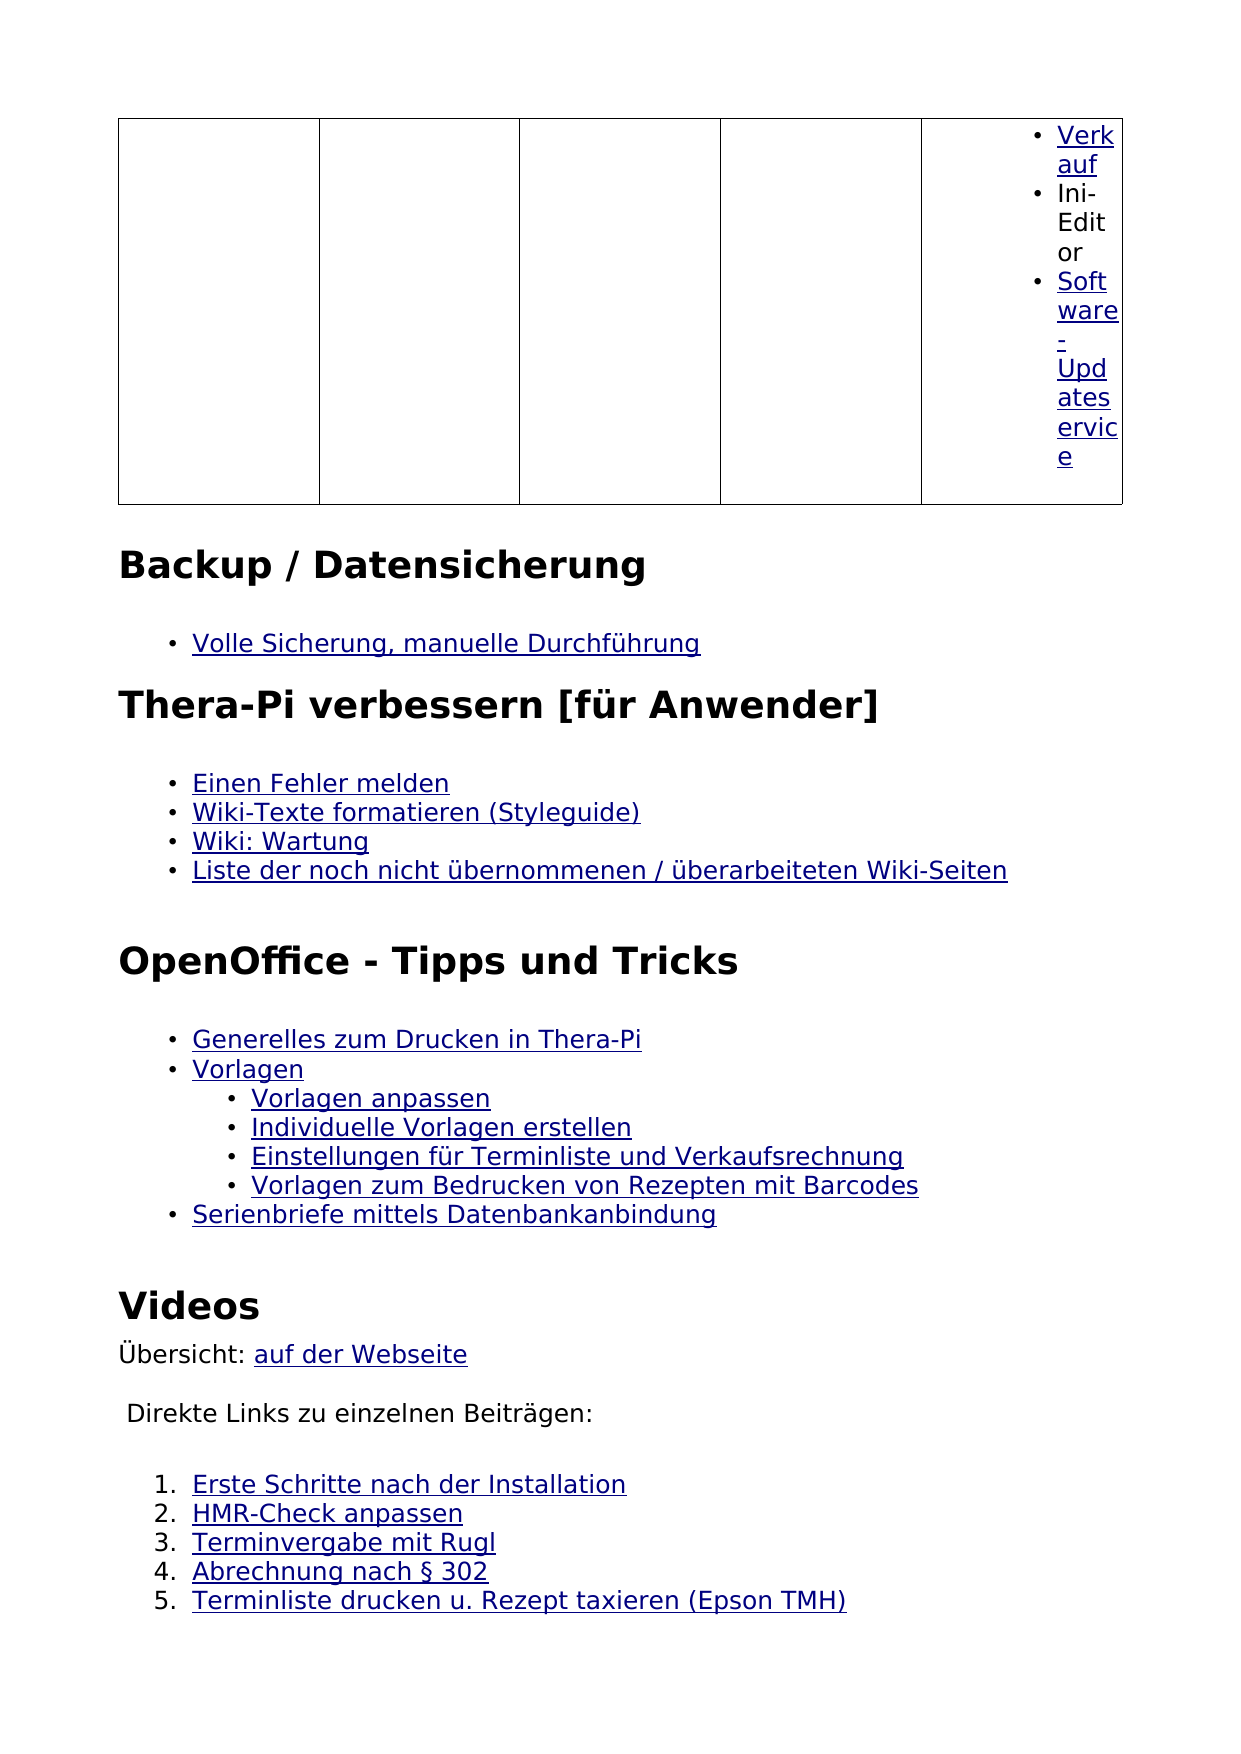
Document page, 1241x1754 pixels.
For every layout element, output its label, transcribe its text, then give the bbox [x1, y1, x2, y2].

table_header [520, 119, 720, 503]
list Wiki-Texte formatieren (Styleguide) [177, 798, 1122, 827]
list Vorlagen [177, 1055, 1122, 1084]
list HMR-Check anpassen [177, 1499, 1122, 1528]
list Serienbriefe mittels Datenbankanbindung [177, 1201, 1122, 1230]
subtitle Videos [118, 1284, 1122, 1328]
list Terminvergabe mit Rugl [177, 1528, 1122, 1557]
subtitle OpenOffice - Tipps und Tricks [118, 940, 1122, 984]
subtitle Thera-Pi verbessern [für Anwender] [118, 683, 1122, 727]
table_header [119, 119, 319, 503]
list Vorlagen anpassen [236, 1084, 1122, 1113]
text Übersicht: auf der Webseite Direkte Links zu einzelnen Beiträgen: [118, 1340, 1122, 1428]
list Individuelle Vorlagen erstellen [236, 1113, 1122, 1142]
subtitle Backup / Datensicherung [118, 543, 1122, 587]
list Volle Sicherung, manuelle Durchführung [177, 629, 1122, 658]
list Abrechnung nach § 302 [177, 1557, 1122, 1587]
list Wiki: Wartung [177, 827, 1122, 856]
list Vorlagen zum Bedrucken von Rezepten mit Barcodes [236, 1171, 1122, 1201]
list Erste Schritte nach der Installation [177, 1470, 1122, 1499]
table_header Benutzerverwaltung Mandanten / Datenbank Mandanten Datenbankparameter Terminkalender Grundeinstellungen Kalenderbenutzer verwalten Behandlersets definieren Startoptionen definieren Druckvorlage Terminliste Kalenderfarben definieren Gruppentermine definieren Neues Kalenderjahr anlegen Terminsuchmaschine Ru:gl Grundeinstellungen Ru:gl-Gruppen definieren Stammdaten / Optionen Patient Rezepte Krankenkasse Arzt [721, 119, 921, 503]
list Generelles zum Drucken in Thera-Pi [177, 1026, 1122, 1055]
table_header [320, 119, 519, 503]
table_header Geräte / Anschlüsse Anschlüsse Angeschlossene Geräte Preislisten Preisliste auf dem Internet-Server bearbeiten Positionskürzel anlegen Tarifgruppen bearbeiten Preisliste bearbeiten / importieren Abrechnung nach § 302 Nebraska / Zertifikatshandling Abrechnungsformulare und Drucker Fristen und 302er Einstellungen Kostenträgerdatei einlesen Offene Posten und Mahnung Sonstige Einstellungen E-Mail-Parameter Gruppendefinitionen Fremdprogramme Fortlaufende Nummernkreise Befreiungen zurücksetzen / Jahreswechsel Bedienung Verkauf Ini-Editor Software-Updateservice [922, 119, 1122, 503]
list Einen Fehler melden [177, 769, 1122, 798]
list Einstellungen für Terminliste und Verkaufsrechnung [236, 1142, 1122, 1171]
list Liste der noch nicht übernommenen / überarbeiteten Wiki-Seiten [177, 856, 1122, 886]
list Terminliste drucken u. Rezept taxieren (Epson TMH) [177, 1587, 1122, 1616]
